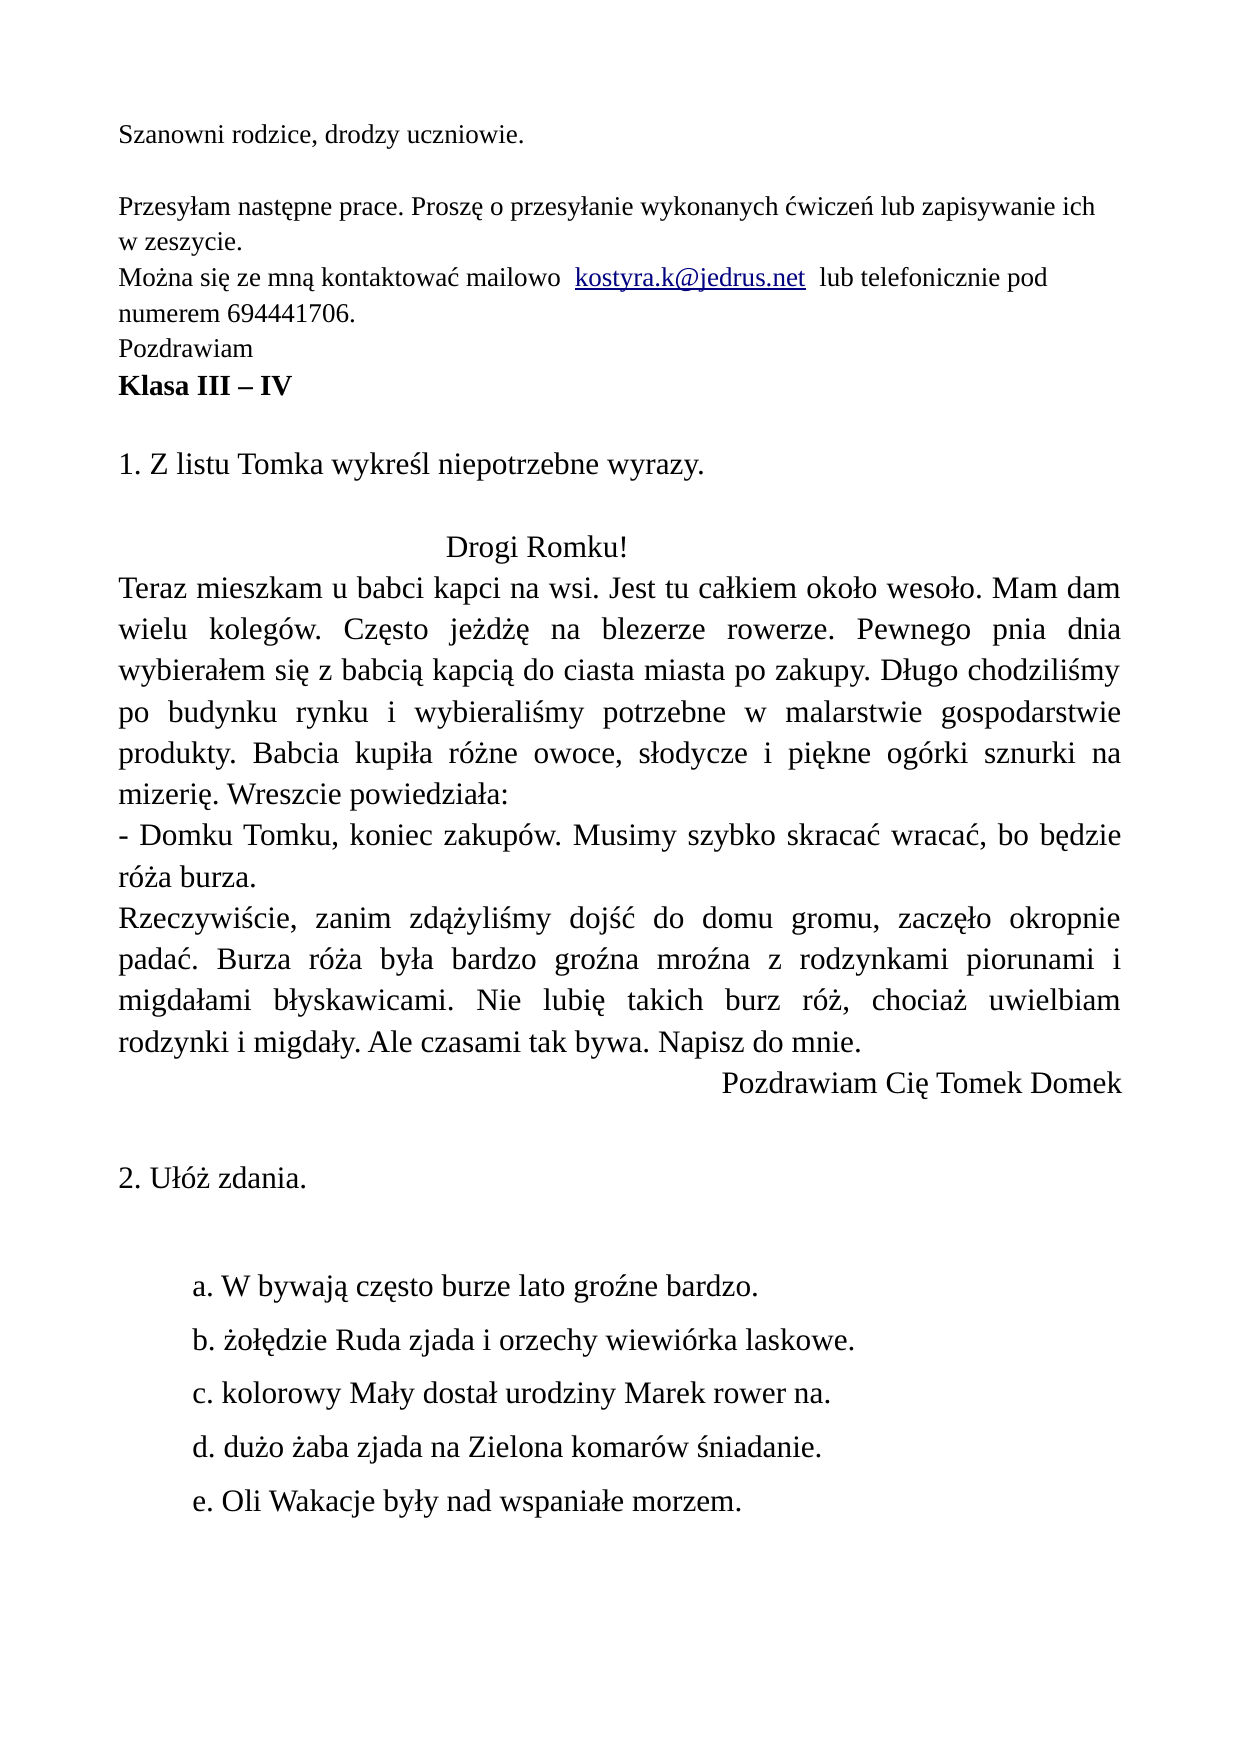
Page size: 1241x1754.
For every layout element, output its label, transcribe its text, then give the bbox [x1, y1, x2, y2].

text Przesyłam następne prace. Proszę o przesyłanie wykonanych ćwiczeń lub zapisywanie ich w zeszycie. [118, 189, 1122, 256]
text Drogi Romku! [118, 528, 1122, 564]
text Szanowni rodzice, drodzy uczniowie. [118, 118, 1122, 149]
text b. żołędzie Ruda zjada i orzechy wiewiórka laskowe. [118, 1321, 1122, 1357]
text Teraz mieszkam u babci kapci na wsi. Jest tu całkiem około wesoło. Mam dam wielu kolegów. Często jeżdżę na blezerze rowerze. Pewnego pnia dnia wybierałem się z babcią kapcią do ciasta miasta po zakupy. Długo chodziliśmy po budynku rynku i wybieraliśmy potrzebne w malarstwie gospodarstwie produkty. Babcia kupiła różne owoce, słodycze i piękne ogórki sznurki na mizerię. Wreszcie powiedziała: [118, 569, 1122, 811]
text Pozdrawiam [118, 332, 1122, 364]
text 1. Z listu Tomka wykreśl niepotrzebne wyrazy. [118, 445, 1122, 481]
text c. kolorowy Mały dostał urodziny Marek rower na. [118, 1374, 1122, 1411]
text Rzeczywiście, zanim zdążyliśmy dojść do domu gromu, zaczęło okropnie padać. Burza róża była bardzo groźna mroźna z rodzynkami piorunami i migdałami błyskawicami. Nie lubię takich burz róż, chociaż uwielbiam rodzynki i migdały. Ale czasami tak bywa. Napisz do mnie. [118, 899, 1122, 1059]
text - Domku Tomku, koniec zakupów. Musimy szybko skracać wracać, bo będzie róża burza. [118, 817, 1122, 894]
text Klasa III – IV [118, 368, 1122, 402]
text a. W bywają często burze lato groźne bardzo. [118, 1267, 1122, 1303]
text Można się ze mną kontaktować mailowo kostyra.k@jedrus.net lub telefonicznie pod numerem 694441706. [118, 261, 1122, 328]
text d. dużo żaba zjada na Zielona komarów śniadanie. [118, 1428, 1122, 1464]
text 2. Ułóż zdania. [118, 1159, 1122, 1195]
text Pozdrawiam Cię Tomek Domek [118, 1064, 1122, 1100]
text e. Oli Wakacje były nad wspaniałe morzem. [118, 1482, 1122, 1518]
